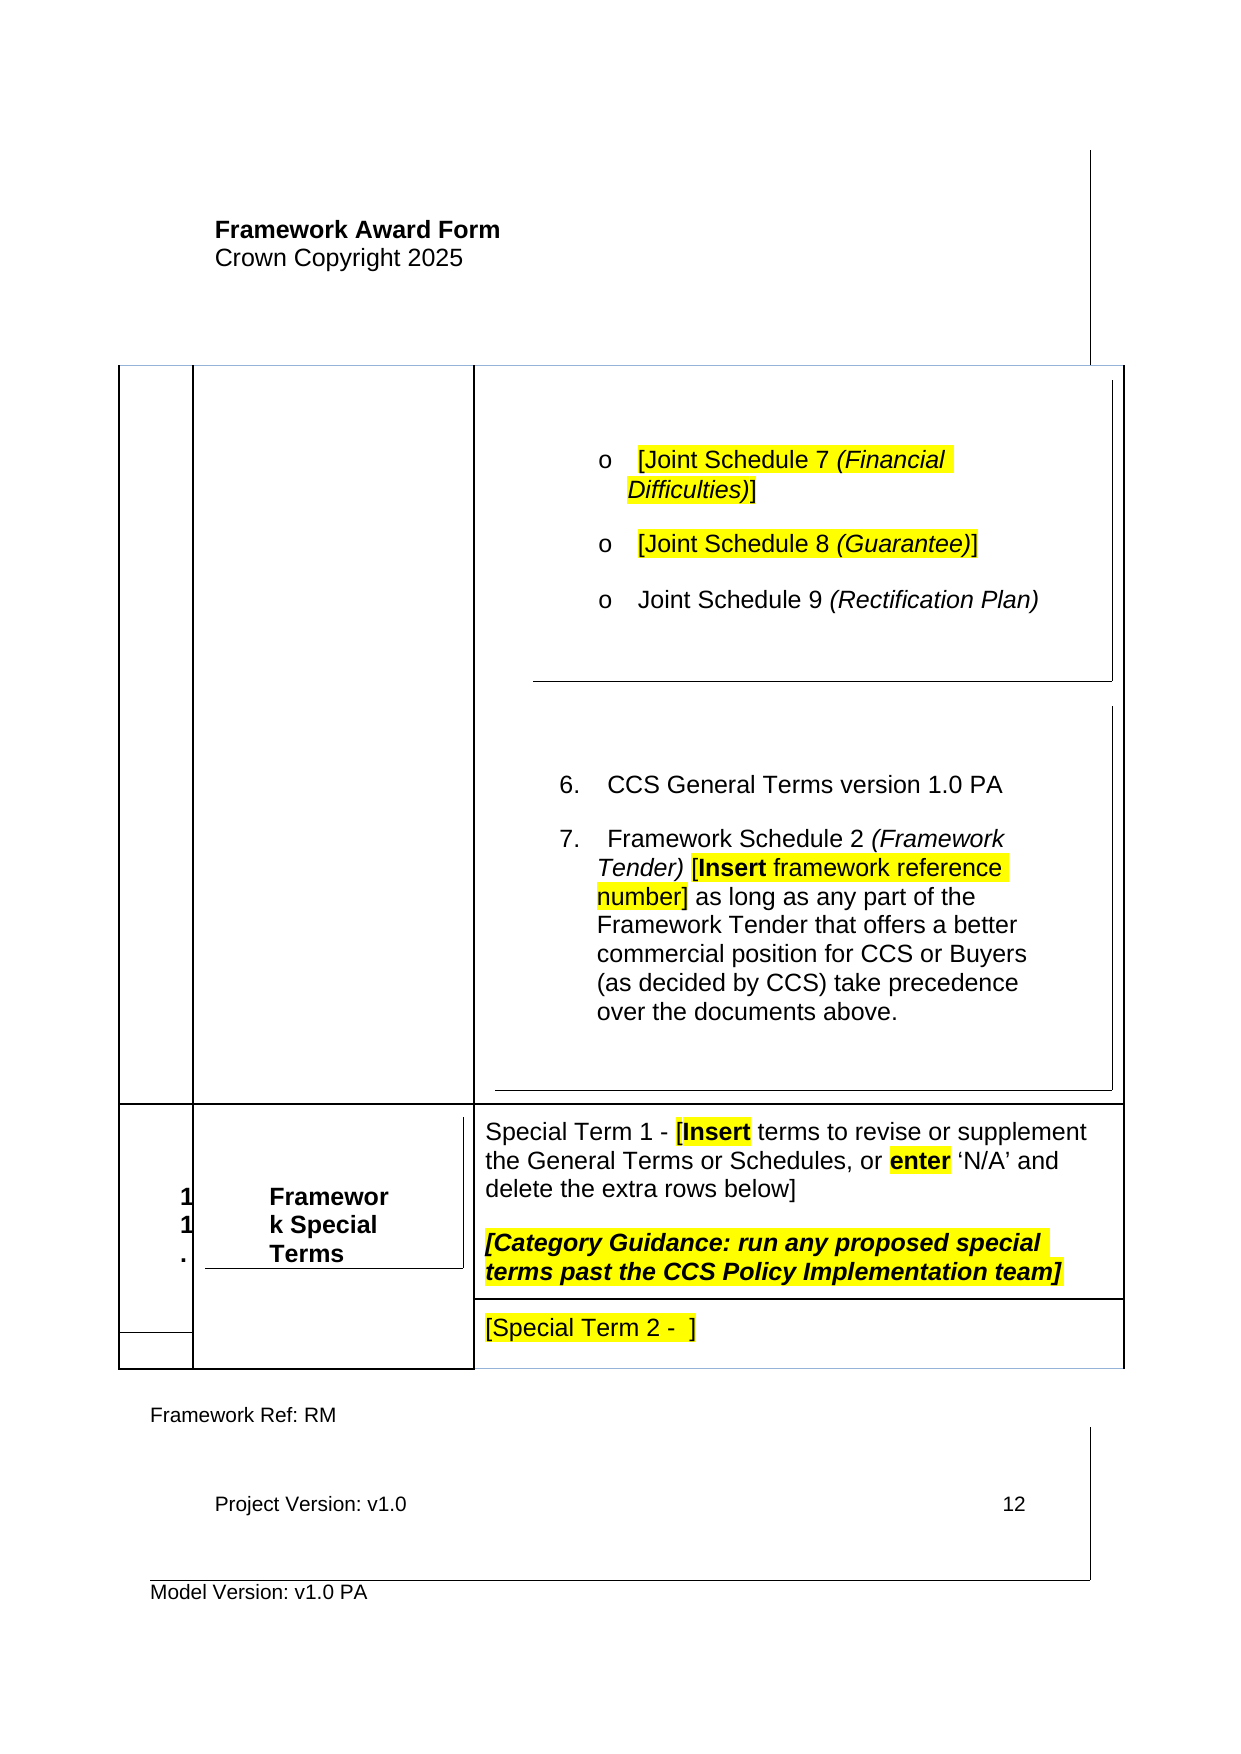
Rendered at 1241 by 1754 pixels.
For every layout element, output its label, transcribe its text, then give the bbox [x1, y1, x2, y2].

table_cell [120, 366, 192, 1102]
table_cell [194, 366, 473, 1102]
table_cell The following documents are incorporated into the Framework Contract. Where numbers are missing we are not using these schedules. If the documents conflict, the following order of precedence applies: This Framework Award Form Any Framework Special Terms (see Section 10 ‘Framework Special Terms’ in this Framework Award Form) Joint Schedule 1 (Definitions) [Insert framework reference number] Joint Schedule 10 (Processing Data) [Insert framework reference number] The following Schedules for [Insert framework reference number] (in equal order of precedence): [Category Guidance: delete any highlighted Schedule that is not needed for this procurement. Add any additional Schedule that is needed. Remove any highlighting remaining before publication. Note that the parallel section in the Order Form is handled differently.] Framework Schedule 1 (Specification) Framework Schedule 3 (Framework Prices) Framework Schedule 4 (Framework Management) Framework Schedule 5 (Management Charges and Information) Framework Schedule 6 (Order Form Template and Call-Off Schedules) including the following template Call-Off Schedules: Call-Off Schedule 1 (Intellectual Property Rights) Call-Off Schedule 2 (Staff Transfer) Call-Off Schedule 3 (Continuous Improvement) [Call-Off Schedule 4 (Call-Off Tender)] [Call-Off Schedule 5 (Pricing Details)] [Call-Off Schedule 6 (ICT Services)] [Call-Off Schedule 7 (Key Supplier Staff)] [Call-Off Schedule 8 (Business Continuity and Disaster Recovery)] [Call-Off Schedule 9 (Security)] [Call-Off Schedule 10 (Exit Management)] [Call-Off Schedule 11 (Installation Works)] [Call-Off Schedule 12 (Clustering)] [Call-Off Schedule 13 (Implementation Plan and Testing)] [Call-Off Schedule 14 (Performance Levels) ] [Call-Off Schedule 15 (Call-Off Contract Management)] [Call-Off Schedule 16 (Benchmarking)] [Call-Off Schedule 17 (MOD Terms)] [Call-Off Schedule 18 (Background Checks)] [Call-Off Schedule 19 (Scottish Law)] [Call-Off Schedule 20 (Call-Off Specification)] [Call-Off Schedule 21 (Northern Ireland Law)] [Call-Off Schedule 22 (Lease Terms)] [Call-Off Schedule 23 (HMRC Terms)] [Call-Off Schedule 24 (Corporate Resolution Planning)] Call-Off Schedule 25 (Additional Sustainability Requirements) [Call-Off Schedule 26 (Carbon Reduction)] [Call-Off Schedule 27 (Procuring Steel)] Framework Schedule 7 (Call-Off Award Procedure) Framework Schedule 8 (Self Audit Certificate) [Framework Schedule 9 (Cyber Essentials Scheme)] Joint Schedule 2 (Variation Form) Joint Schedule 3 (Insurance Requirements) Joint Schedule 4 (Commercially Sensitive Information) Joint Schedule 5 (Sustainability) [Joint Schedule 6 (Key Subcontractors)] [Joint Schedule 7 (Financial Difficulties)] [Joint Schedule 8 (Guarantee)] Joint Schedule 9 (Rectification Plan) CCS General Terms version 1.0 PA Framework Schedule 2 (Framework Tender) [Insert framework reference number] as long as any part of the Framework Tender that offers a better commercial position for CCS or Buyers (as decided by CCS) take precedence over the documents above. [475, 366, 1123, 1102]
table_cell Special Term 1 - [Insert terms to revise or supplement the General Terms or Schedules, or enter ‘N/A’ and delete the extra rows below] [Category Guidance: run any proposed special terms past the CCS Policy Implementation team] [475, 1105, 1123, 1298]
table_cell [120, 1333, 192, 1368]
table_cell Framework Special Terms [194, 1105, 473, 1368]
table_cell [Special Term 2 - ] [475, 1300, 1123, 1368]
table_cell [120, 1105, 192, 1332]
